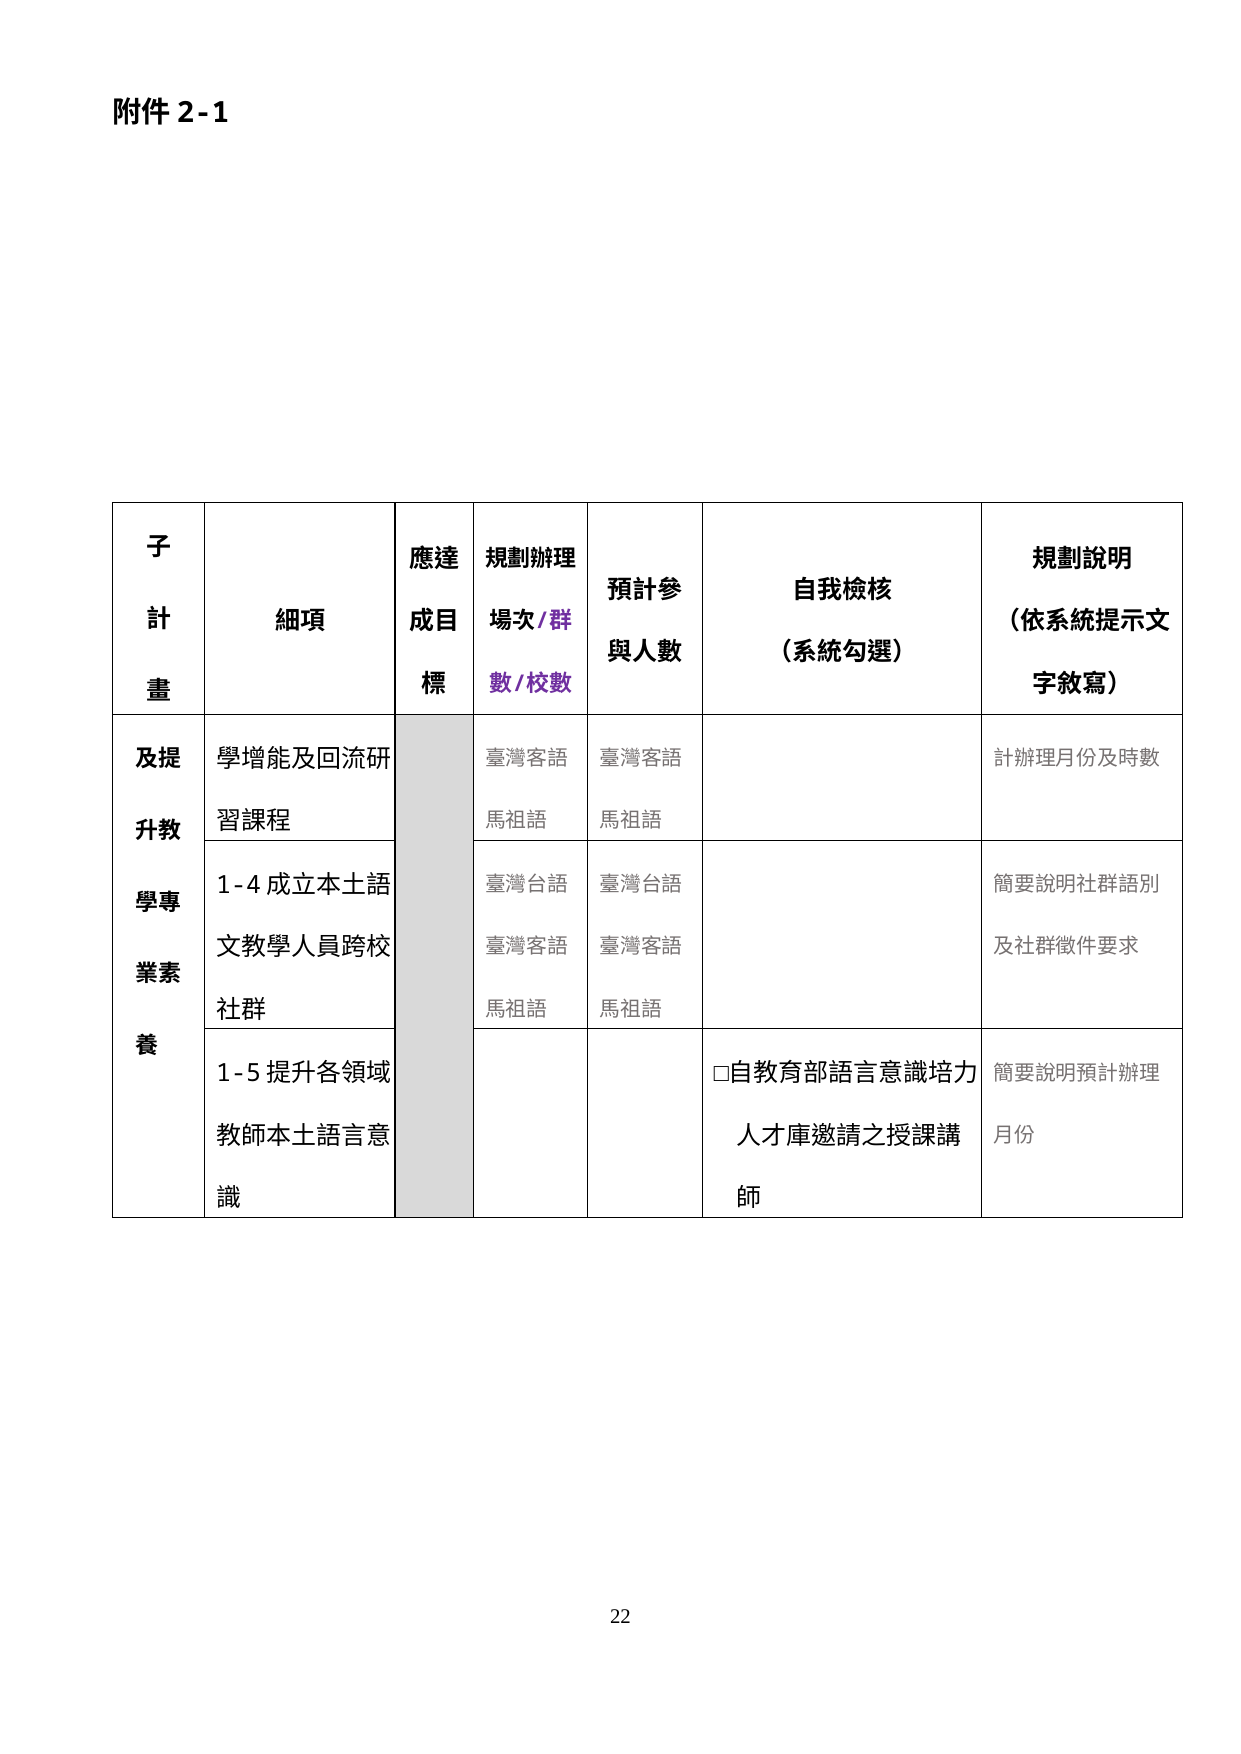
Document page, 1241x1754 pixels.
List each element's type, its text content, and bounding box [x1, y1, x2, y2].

table_cell 臺灣客語 馬祖語 [588, 715, 702, 839]
table_header 應達成目標 [396, 503, 473, 713]
table_cell 臺灣台語 臺灣客語 馬祖語 [474, 841, 587, 1028]
table_cell 計辦理月份及時數 [982, 715, 1182, 839]
table_cell [703, 715, 981, 839]
table_cell □自教育部語言意識培力人才庫邀請之授課講師 [703, 1029, 981, 1217]
table_header 子計畫 [113, 503, 204, 713]
table_header 預計參與人數 [588, 503, 702, 713]
table_header 規劃說明 （依系統提示文字敘寫） [982, 503, 1182, 713]
table_cell 1-5提升各領域教師本土語言意識 [205, 1029, 394, 1217]
table_cell 臺灣客語 馬祖語 [474, 715, 587, 839]
table_cell [474, 1029, 587, 1217]
table_cell 及提升教學專業素養 [113, 715, 204, 1217]
table_header 規劃辦理場次/群數/校數 [474, 503, 587, 713]
table_cell 1-4成立本土語文教學人員跨校社群 [205, 841, 394, 1028]
table_cell 簡要說明預計辦理月份 [982, 1029, 1182, 1217]
table_header 細項 [205, 503, 394, 713]
table_cell 簡要說明社群語別及社群徵件要求 [982, 841, 1182, 1028]
table_cell [396, 715, 473, 1217]
table_cell [588, 1029, 702, 1217]
table_cell 臺灣台語 臺灣客語 馬祖語 [588, 841, 702, 1028]
table_cell [703, 841, 981, 1028]
table_header 自我檢核 （系統勾選） [703, 503, 981, 713]
table_cell 學增能及回流研習課程 [205, 715, 394, 839]
